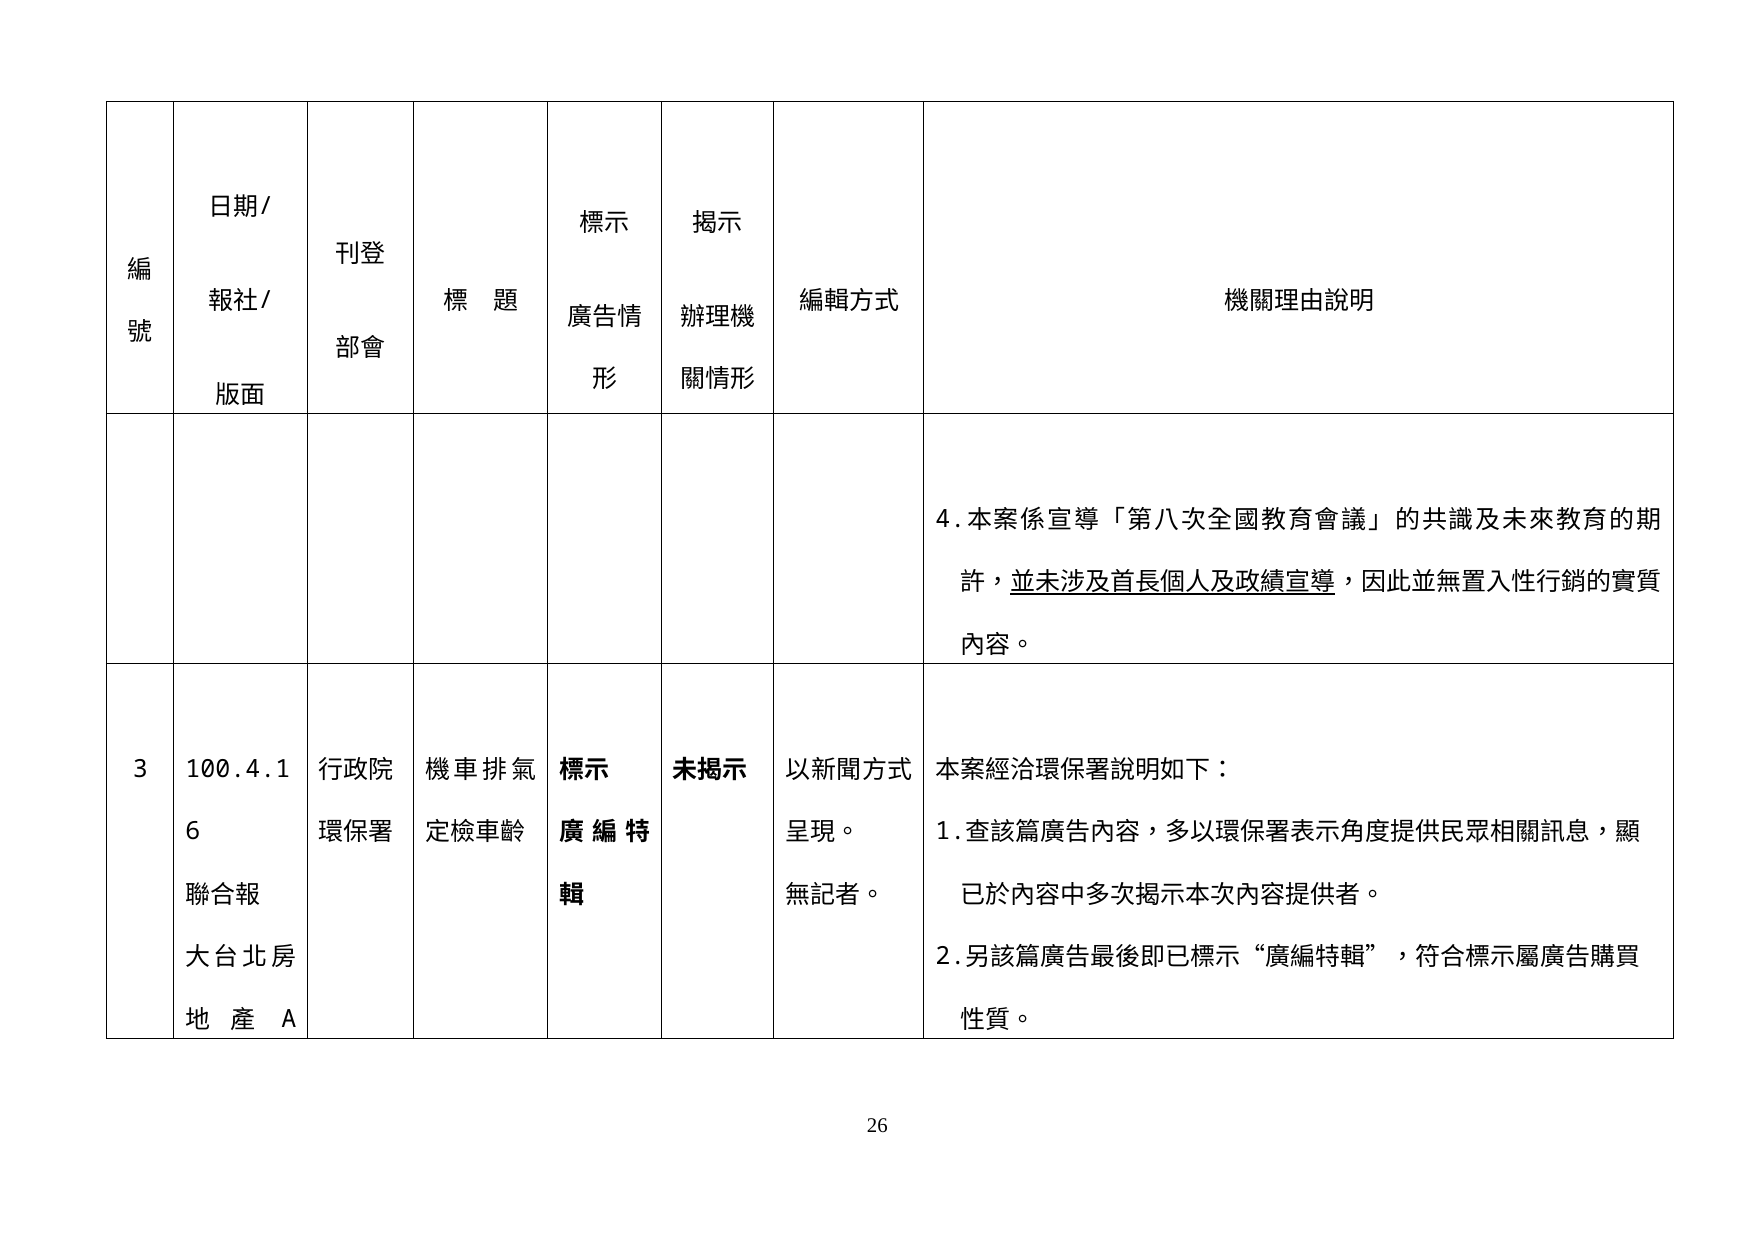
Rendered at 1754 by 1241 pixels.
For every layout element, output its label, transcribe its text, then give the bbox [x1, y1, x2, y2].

table_cell 3 [107, 664, 173, 1038]
table_cell [174, 414, 307, 663]
table_header 日期/ 報社/ 版面 [174, 102, 307, 413]
table_cell 機車排氣定檢車齡 [414, 664, 547, 1038]
table_cell 標示 廣編特輯 [548, 664, 661, 1038]
table_cell 100.4.16 聯合報 大台北房地產A [174, 664, 307, 1038]
table_header 標示 廣告情形 [548, 102, 661, 413]
table_cell 本案經洽環保署說明如下： 1.查該篇廣告內容，多以環保署表示角度提供民眾相關訊息，顯已於內容中多次揭示本次內容提供者。 2.另該篇廣告最後即已標示“廣編特輯”，符合標示屬廣告購買性質。 [924, 664, 1673, 1038]
table_cell [107, 414, 173, 663]
table_cell [308, 414, 413, 663]
table_header 機關理由說明 [924, 102, 1673, 413]
table_header 刊登 部會 [308, 102, 413, 413]
table_header 編輯方式 [774, 102, 923, 413]
table_cell 4.本案係宣導「第八次全國教育會議」的共識及未來教育的期許，並未涉及首長個人及政績宣導，因此並無置入性行銷的實質內容。 [924, 414, 1673, 663]
table_cell [662, 414, 773, 663]
table_cell [414, 414, 547, 663]
table_header 揭示 辦理機關情形 [662, 102, 773, 413]
table_cell [548, 414, 661, 663]
table_cell [774, 414, 923, 663]
table_cell 未揭示 [662, 664, 773, 1038]
table_header 編號 [107, 102, 173, 413]
table_cell 以新聞方式呈現。 無記者。 [774, 664, 923, 1038]
table_header 標 題 [414, 102, 547, 413]
table_cell 行政院 環保署 [308, 664, 413, 1038]
